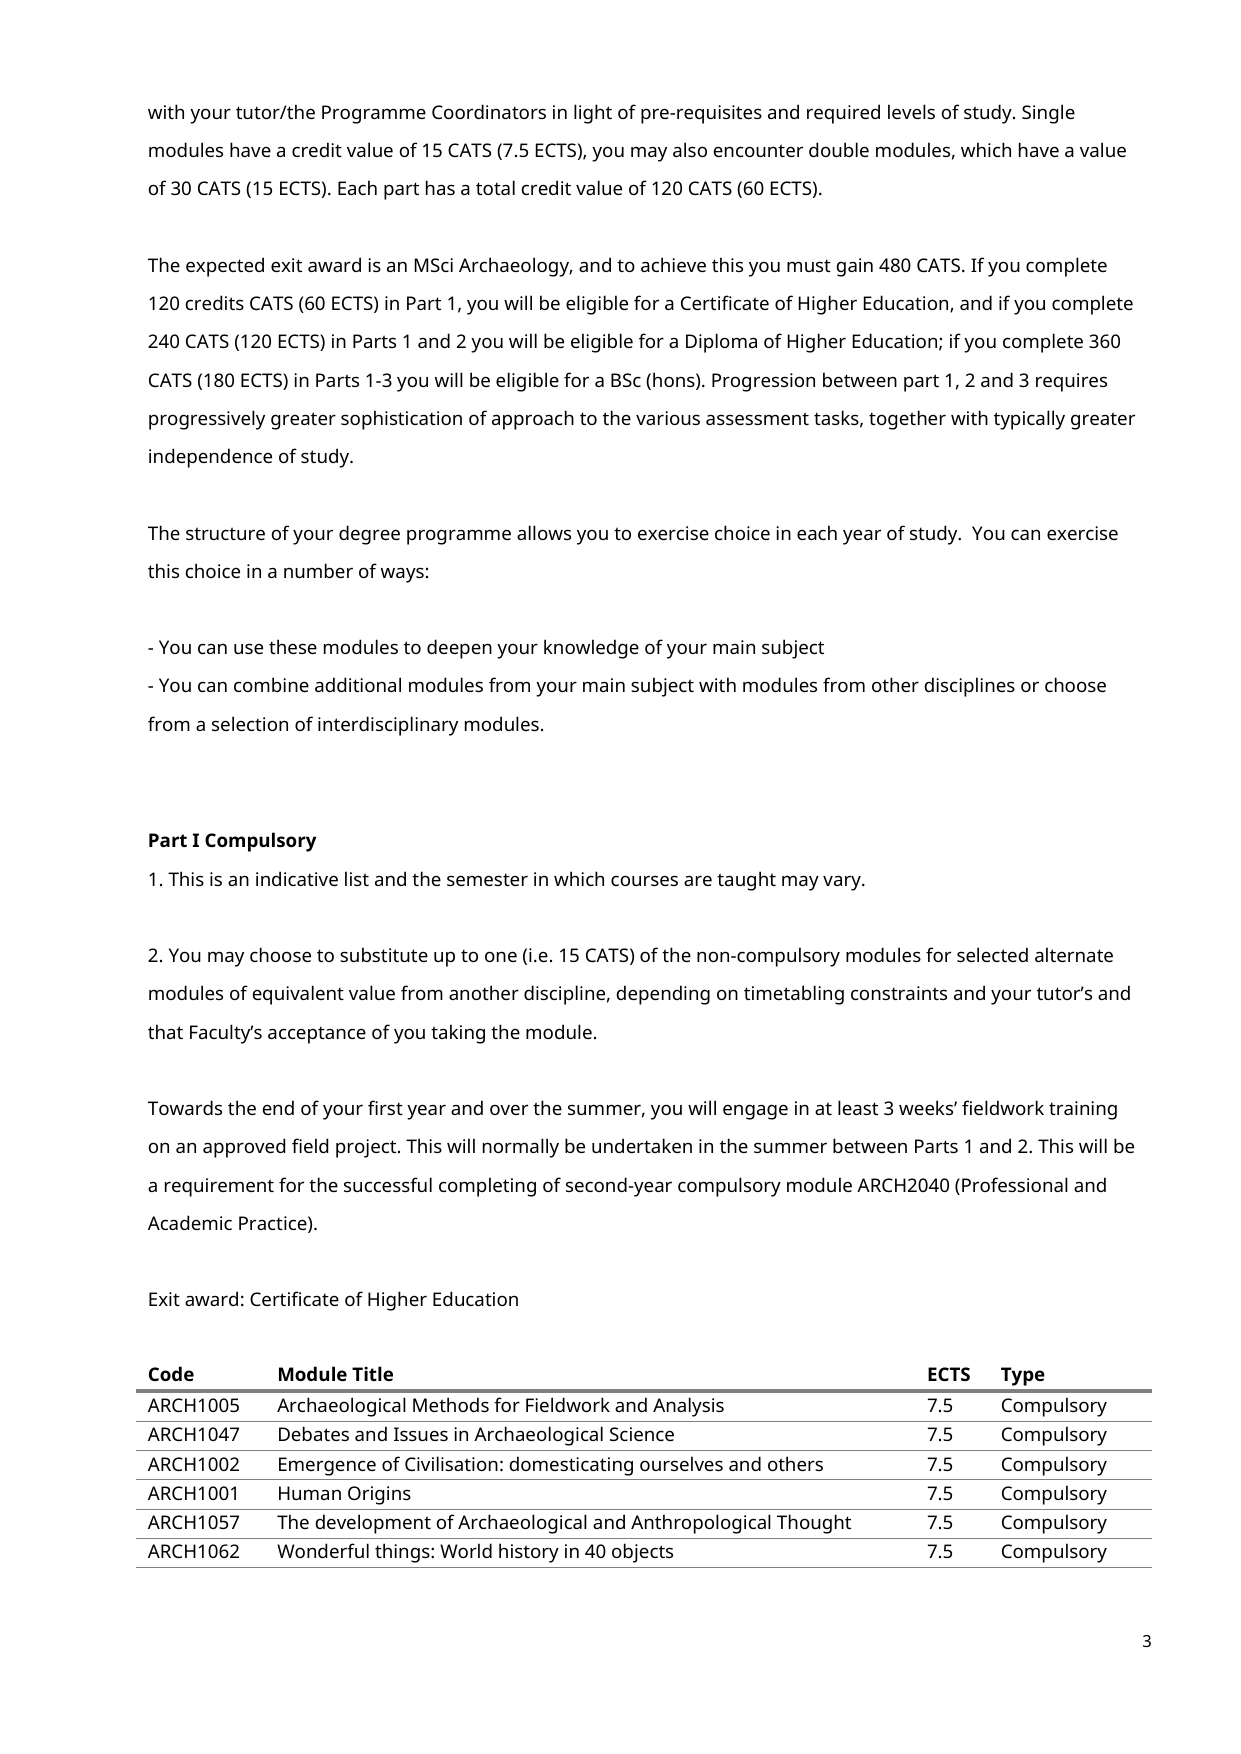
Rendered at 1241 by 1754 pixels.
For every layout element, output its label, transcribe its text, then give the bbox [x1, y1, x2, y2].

table_cell Part I Compulsory 1. This is an indicative list and the semester in which courses are taught may vary. 2. You may choose to substitute up to one (i.e. 15 CATS) of the non-compulsory modules for selected alternate modules of equivalent value from another discipline, depending on timetabling constraints and your tutor’s and that Faculty’s acceptance of you taking the module. Towards the end of your first year and over the summer, you will engage in at least 3 weeks’ fieldwork training on an approved field project. This will normally be undertaken in the summer between Parts 1 and 2. This will be a requirement for the successful completing of second-year compulsory module ARCH2040 (Professional and Academic Practice). Exit award: Certificate of Higher Education [136, 790, 1152, 1361]
table_header with your tutor/the Programme Coordinators in light of pre-requisites and required levels of study. Single modules have a credit value of 15 CATS (7.5 ECTS), you may also encounter double modules, which have a value of 30 CATS (15 ECTS). Each part has a total credit value of 120 CATS (60 ECTS). The expected exit award is an MSci Archaeology, and to achieve this you must gain 480 CATS. If you complete 120 credits CATS (60 ECTS) in Part 1, you will be eligible for a Certificate of Higher Education, and if you complete 240 CATS (120 ECTS) in Parts 1 and 2 you will be eligible for a Diploma of Higher Education; if you complete 360 CATS (180 ECTS) in Parts 1-3 you will be eligible for a BSc (hons). Progression between part 1, 2 and 3 requires progressively greater sophistication of approach to the various assessment tasks, together with typically greater independence of study. The structure of your degree programme allows you to exercise choice in each year of study. You can exercise this choice in a number of ways: - You can use these modules to deepen your knowledge of your main subject - You can combine additional modules from your main subject with modules from other disciplines or choose from a selection of interdisciplinary modules. [136, 99, 1152, 789]
table_cell Type [989, 1361, 1152, 1389]
table_cell ARCH1001 [136, 1480, 266, 1508]
table_cell Compulsory [989, 1451, 1152, 1479]
table_cell 7.5 [916, 1510, 989, 1538]
table_cell Compulsory [989, 1422, 1152, 1450]
table_cell Code [136, 1361, 266, 1389]
table_cell Archaeological Methods for Fieldwork and Analysis [266, 1393, 916, 1421]
table_cell The development of Archaeological and Anthropological Thought [266, 1510, 916, 1538]
table_cell ARCH1002 [136, 1451, 266, 1479]
table_cell ECTS [916, 1361, 989, 1389]
table_cell Compulsory [989, 1510, 1152, 1538]
table_cell ARCH1062 [136, 1539, 266, 1567]
table_cell Compulsory [989, 1539, 1152, 1567]
table_cell ARCH1057 [136, 1510, 266, 1538]
table_cell 7.5 [916, 1480, 989, 1508]
table_cell 7.5 [916, 1393, 989, 1421]
table_cell Wonderful things: World history in 40 objects [266, 1539, 916, 1567]
table_cell 7.5 [916, 1422, 989, 1450]
table_cell Module Title [266, 1361, 916, 1389]
table_cell ARCH1047 [136, 1422, 266, 1450]
table_cell Compulsory [989, 1393, 1152, 1421]
table_cell Compulsory [989, 1480, 1152, 1508]
table_cell 7.5 [916, 1451, 989, 1479]
table_cell Emergence of Civilisation: domesticating ourselves and others [266, 1451, 916, 1479]
table_cell ARCH1005 [136, 1393, 266, 1421]
table_cell Debates and Issues in Archaeological Science [266, 1422, 916, 1450]
table_cell 7.5 [916, 1539, 989, 1567]
table_cell [136, 1568, 1152, 1604]
table_cell Human Origins [266, 1480, 916, 1508]
